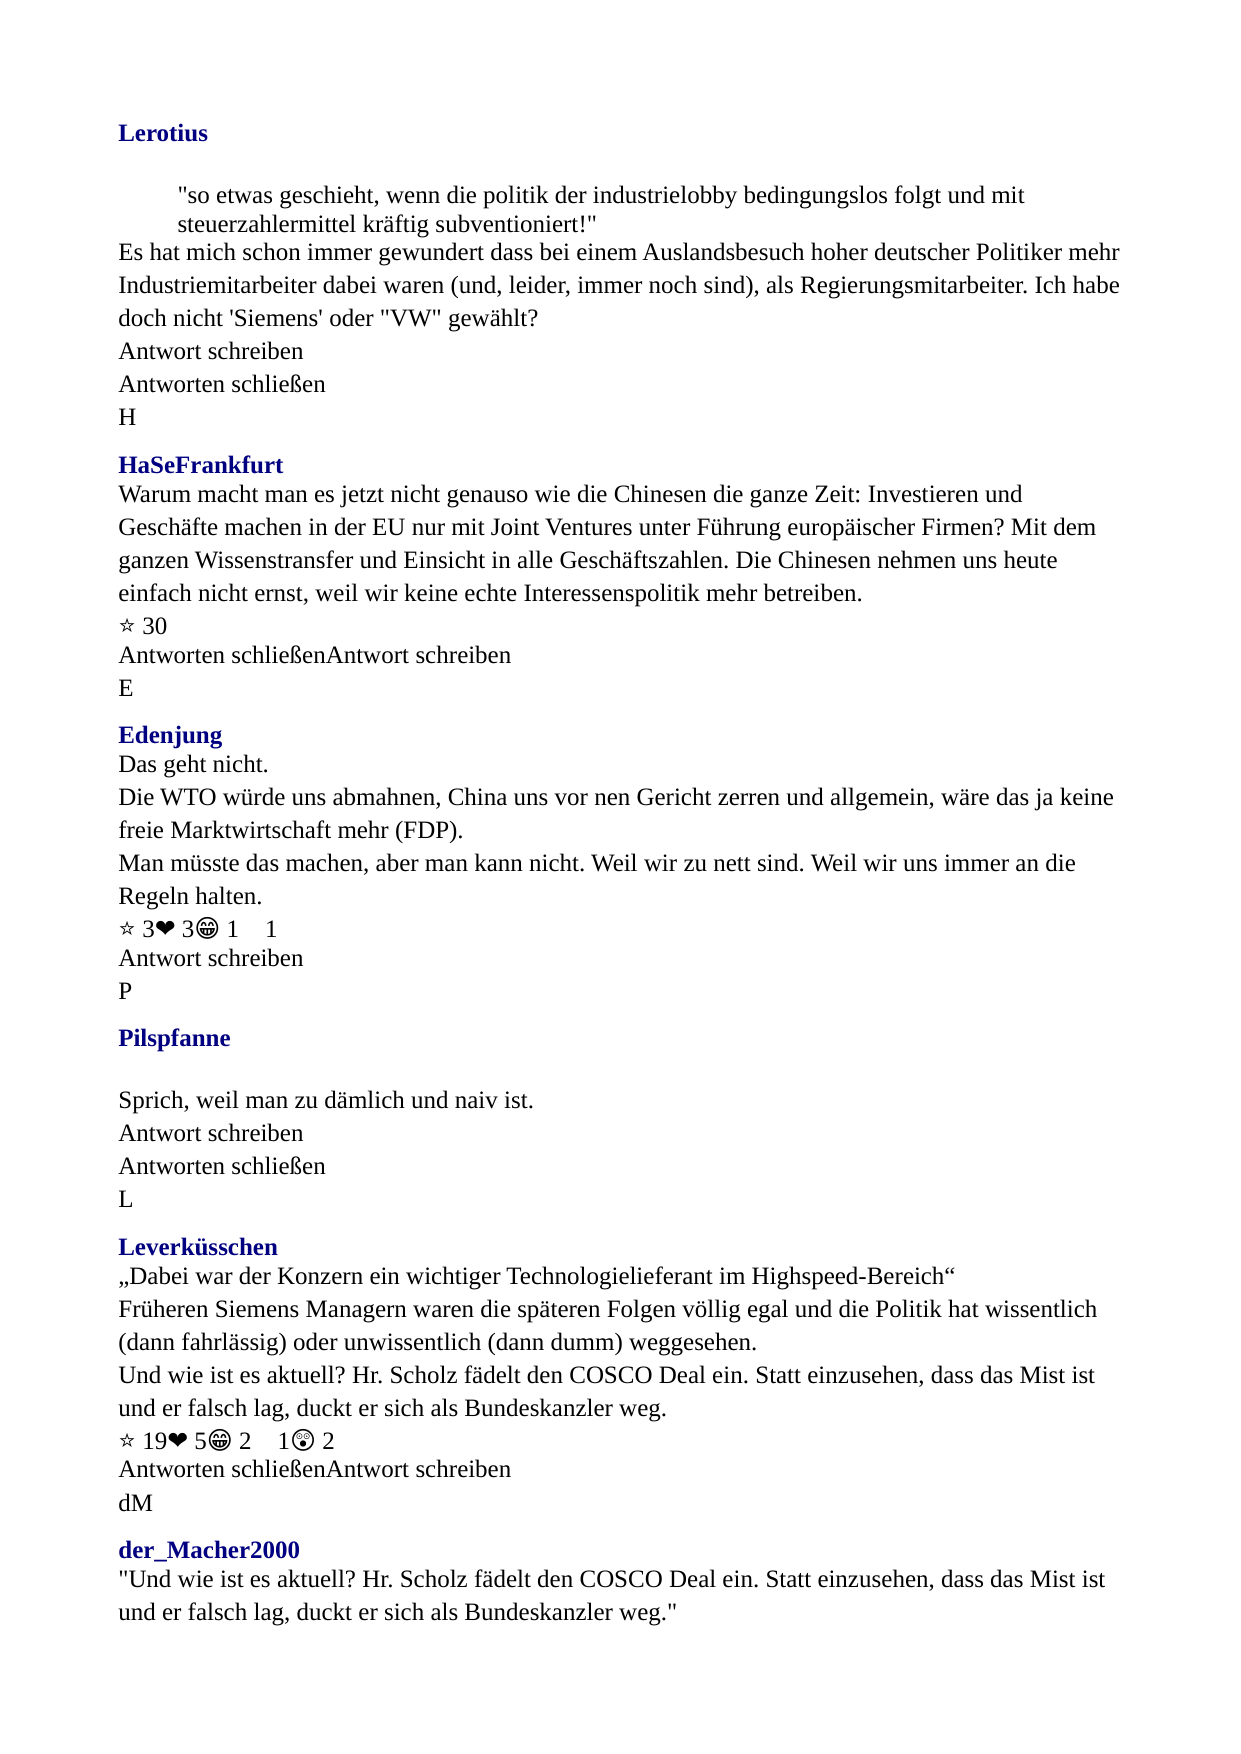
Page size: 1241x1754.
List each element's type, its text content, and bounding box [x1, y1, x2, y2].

text Antwort schreiben [118, 1118, 1122, 1147]
text H [118, 402, 1122, 431]
text Antworten schließen [118, 369, 1122, 398]
text "so etwas geschieht, wenn die politik der industrielobby bedingungslos folgt und mit steuerzahlermittel kräftig subventioniert!" [177, 180, 1063, 237]
subtitle HaSeFrankfurt [118, 450, 1122, 479]
text ⭐️ 19❤️ 5😁 2🤨 1😲 2 [118, 1426, 1122, 1454]
text Man müsste das machen, aber man kann nicht. Weil wir zu nett sind. Weil wir uns immer an die Regeln halten. [118, 848, 1122, 910]
text Früheren Siemens Managern waren die späteren Folgen völlig egal und die Politik hat wissentlich (dann fahrlässig) oder unwissentlich (dann dumm) weggesehen. [118, 1294, 1122, 1356]
text L [118, 1184, 1122, 1213]
subtitle der_Macher2000 [118, 1535, 1122, 1564]
text Und wie ist es aktuell? Hr. Scholz fädelt den COSCO Deal ein. Statt einzusehen, dass das Mist ist und er falsch lag, duckt er sich als Bundeskanzler weg. [118, 1360, 1122, 1422]
text P [118, 976, 1122, 1005]
subtitle Edenjung [118, 720, 1122, 749]
text dM [118, 1488, 1122, 1516]
text Es hat mich schon immer gewundert dass bei einem Auslandsbesuch hoher deutscher Politiker mehr Industriemitarbeiter dabei waren (und, leider, immer noch sind), als Regierungsmitarbeiter. Ich habe doch nicht 'Siemens' oder "VW" gewählt? [118, 237, 1122, 332]
text Warum macht man es jetzt nicht genauso wie die Chinesen die ganze Zeit: Investieren und Geschäfte machen in der EU nur mit Joint Ventures unter Führung europäischer Firmen? Mit dem ganzen Wissenstransfer und Einsicht in alle Geschäftszahlen. Die Chinesen nehmen uns heute einfach nicht ernst, weil wir keine echte Interessenspolitik mehr betreiben. [118, 479, 1122, 607]
text Antworten schließenAntwort schreiben [118, 1454, 1122, 1483]
text E [118, 673, 1122, 701]
text ⭐️ 3❤️ 3😁 1🤨 1 [118, 914, 1122, 943]
subtitle Leverküsschen [118, 1232, 1122, 1261]
text Sprich, weil man zu dämlich und naiv ist. [118, 1085, 1122, 1114]
text Antworten schließenAntwort schreiben [118, 640, 1122, 668]
subtitle Lerotius [118, 118, 1122, 147]
text „Dabei war der Konzern ein wichtiger Technologielieferant im Highspeed-Bereich“ [118, 1261, 1122, 1289]
text Die WTO würde uns abmahnen, China uns vor nen Gericht zerren und allgemein, wäre das ja keine freie Marktwirtschaft mehr (FDP). [118, 782, 1122, 844]
text Das geht nicht. [118, 749, 1122, 778]
text Antworten schließen [118, 1151, 1122, 1180]
subtitle Pilspfanne [118, 1023, 1122, 1052]
text Antwort schreiben [118, 336, 1122, 365]
text Antwort schreiben [118, 943, 1122, 972]
text "Und wie ist es aktuell? Hr. Scholz fädelt den COSCO Deal ein. Statt einzusehen, dass das Mist ist und er falsch lag, duckt er sich als Bundeskanzler weg." [118, 1564, 1122, 1626]
text ⭐️ 30 [118, 611, 1122, 640]
